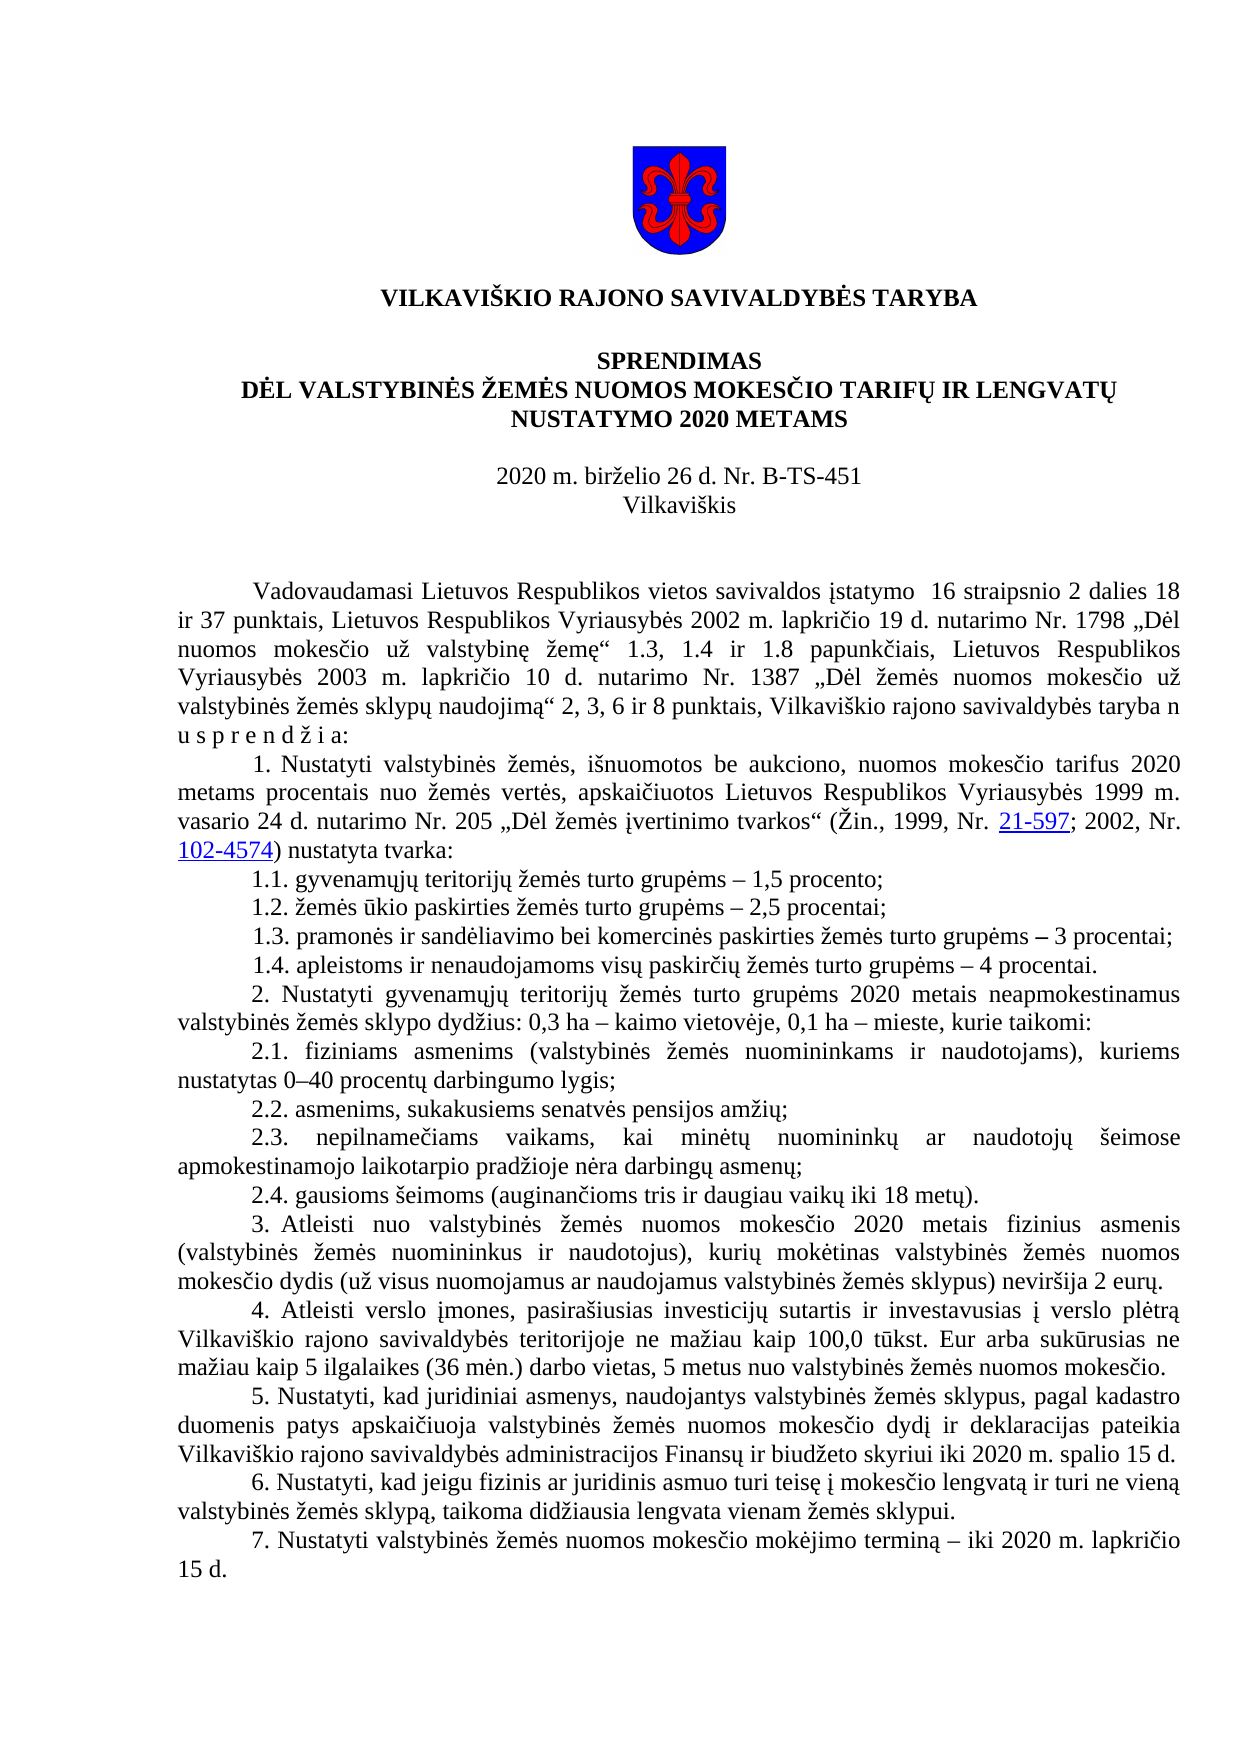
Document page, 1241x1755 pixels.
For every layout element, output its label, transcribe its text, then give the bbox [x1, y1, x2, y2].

text 2.3. nepilnamečiams vaikams, kai minėtų nuomininkų ar naudotojų šeimose apmokestinamojo laikotarpio pradžioje nėra darbingų asmenų; [177, 1122, 1181, 1180]
text 1.2. žemės ūkio paskirties žemės turto grupėms – 2,5 procentai; [177, 892, 1181, 921]
text 2.4. gausioms šeimoms (auginančioms tris ir daugiau vaikų iki 18 metų). [177, 1180, 1181, 1209]
text 2.1. fiziniams asmenims (valstybinės žemės nuomininkams ir naudotojams), kuriems nustatytas 0–40 procentų darbingumo lygis; [177, 1036, 1181, 1094]
text Vadovaudamasi Lietuvos Respublikos vietos savivaldos įstatymo 16 straipsnio 2 dalies 18 ir 37 punktais, Lietuvos Respublikos Vyriausybės 2002 m. lapkričio 19 d. nutarimo Nr. 1798 „Dėl nuomos mokesčio už valstybinę žemę“ 1.3, 1.4 ir 1.8 papunkčiais, Lietuvos Respublikos Vyriausybės 2003 m. lapkričio 10 d. nutarimo Nr. 1387 „Dėl žemės nuomos mokesčio už valstybinės žemės sklypų naudojimą“ 2, 3, 6 ir 8 punktais, Vilkaviškio rajono savivaldybės taryba n u s p r e n d ž i a: [177, 576, 1181, 749]
text 2.2. asmenims, sukakusiems senatvės pensijos amžių; [177, 1094, 1181, 1122]
text 2. Nustatyti gyvenamųjų teritorijų žemės turto grupėms 2020 metais neapmokestinamus valstybinės žemės sklypo dydžius: 0,3 ha – kaimo vietovėje, 0,1 ha – mieste, kurie taikomi: [177, 979, 1181, 1036]
text 4. Atleisti verslo įmones, pasirašiusias investicijų sutartis ir investavusias į verslo plėtrą Vilkaviškio rajono savivaldybės teritorijoje ne mažiau kaip 100,0 tūkst. Eur arba sukūrusias ne mažiau kaip 5 ilgalaikes (36 mėn.) darbo vietas, 5 metus nuo valstybinės žemės nuomos mokesčio. [177, 1295, 1181, 1381]
text VILKAVIŠKIO RAJONO SAVIVALDYBĖS TARYBA [177, 283, 1181, 312]
text 5. Nustatyti, kad juridiniai asmenys, naudojantys valstybinės žemės sklypus, pagal kadastro duomenis patys apskaičiuoja valstybinės žemės nuomos mokesčio dydį ir deklaracijas pateikia Vilkaviškio rajono savivaldybės administracijos Finansų ir biudžeto skyriui iki 2020 m. spalio 15 d. [177, 1381, 1181, 1467]
text dėl valstybinės žemės nuomos mokesčio tarifų ir lengvatų nustatymo 2020 metams [177, 375, 1181, 432]
text 7. Nustatyti valstybinės žemės nuomos mokesčio mokėjimo terminą – iki 2020 m. lapkričio 15 d. [177, 1525, 1181, 1582]
text 1. Nustatyti valstybinės žemės, išnuomotos be aukciono, nuomos mokesčio tarifus 2020 metams procentais nuo žemės vertės, apskaičiuotos Lietuvos Respublikos Vyriausybės 1999 m. vasario 24 d. nutarimo Nr. 205 „Dėl žemės įvertinimo tvarkos“ (Žin., 1999, Nr. 21-597; 2002, Nr. 102-4574) nustatyta tvarka: [177, 749, 1181, 864]
text 1.1. gyvenamųjų teritorijų žemės turto grupėms – 1,5 procento; [177, 864, 1181, 892]
text 3. Atleisti nuo valstybinės žemės nuomos mokesčio 2020 metais fizinius asmenis (valstybinės žemės nuomininkus ir naudotojus), kurių mokėtinas valstybinės žemės nuomos mokesčio dydis (už visus nuomojamus ar naudojamus valstybinės žemės sklypus) neviršija 2 eurų. [177, 1209, 1181, 1295]
text 1.3. pramonės ir sandėliavimo bei komercinės paskirties žemės turto grupėms – 3 procentai; [177, 921, 1181, 950]
text Vilkaviškis [177, 490, 1181, 519]
text SPRENDIMAS [177, 346, 1181, 375]
text 1.4. apleistoms ir nenaudojamoms visų paskirčių žemės turto grupėms – 4 procentai. [177, 950, 1181, 979]
text 6. Nustatyti, kad jeigu fizinis ar juridinis asmuo turi teisę į mokesčio lengvatą ir turi ne vieną valstybinės žemės sklypą, taikoma didžiausia lengvata vienam žemės sklypui. [177, 1467, 1181, 1525]
text 2020 m. birželio 26 d. Nr. B-TS-451 [177, 461, 1181, 490]
